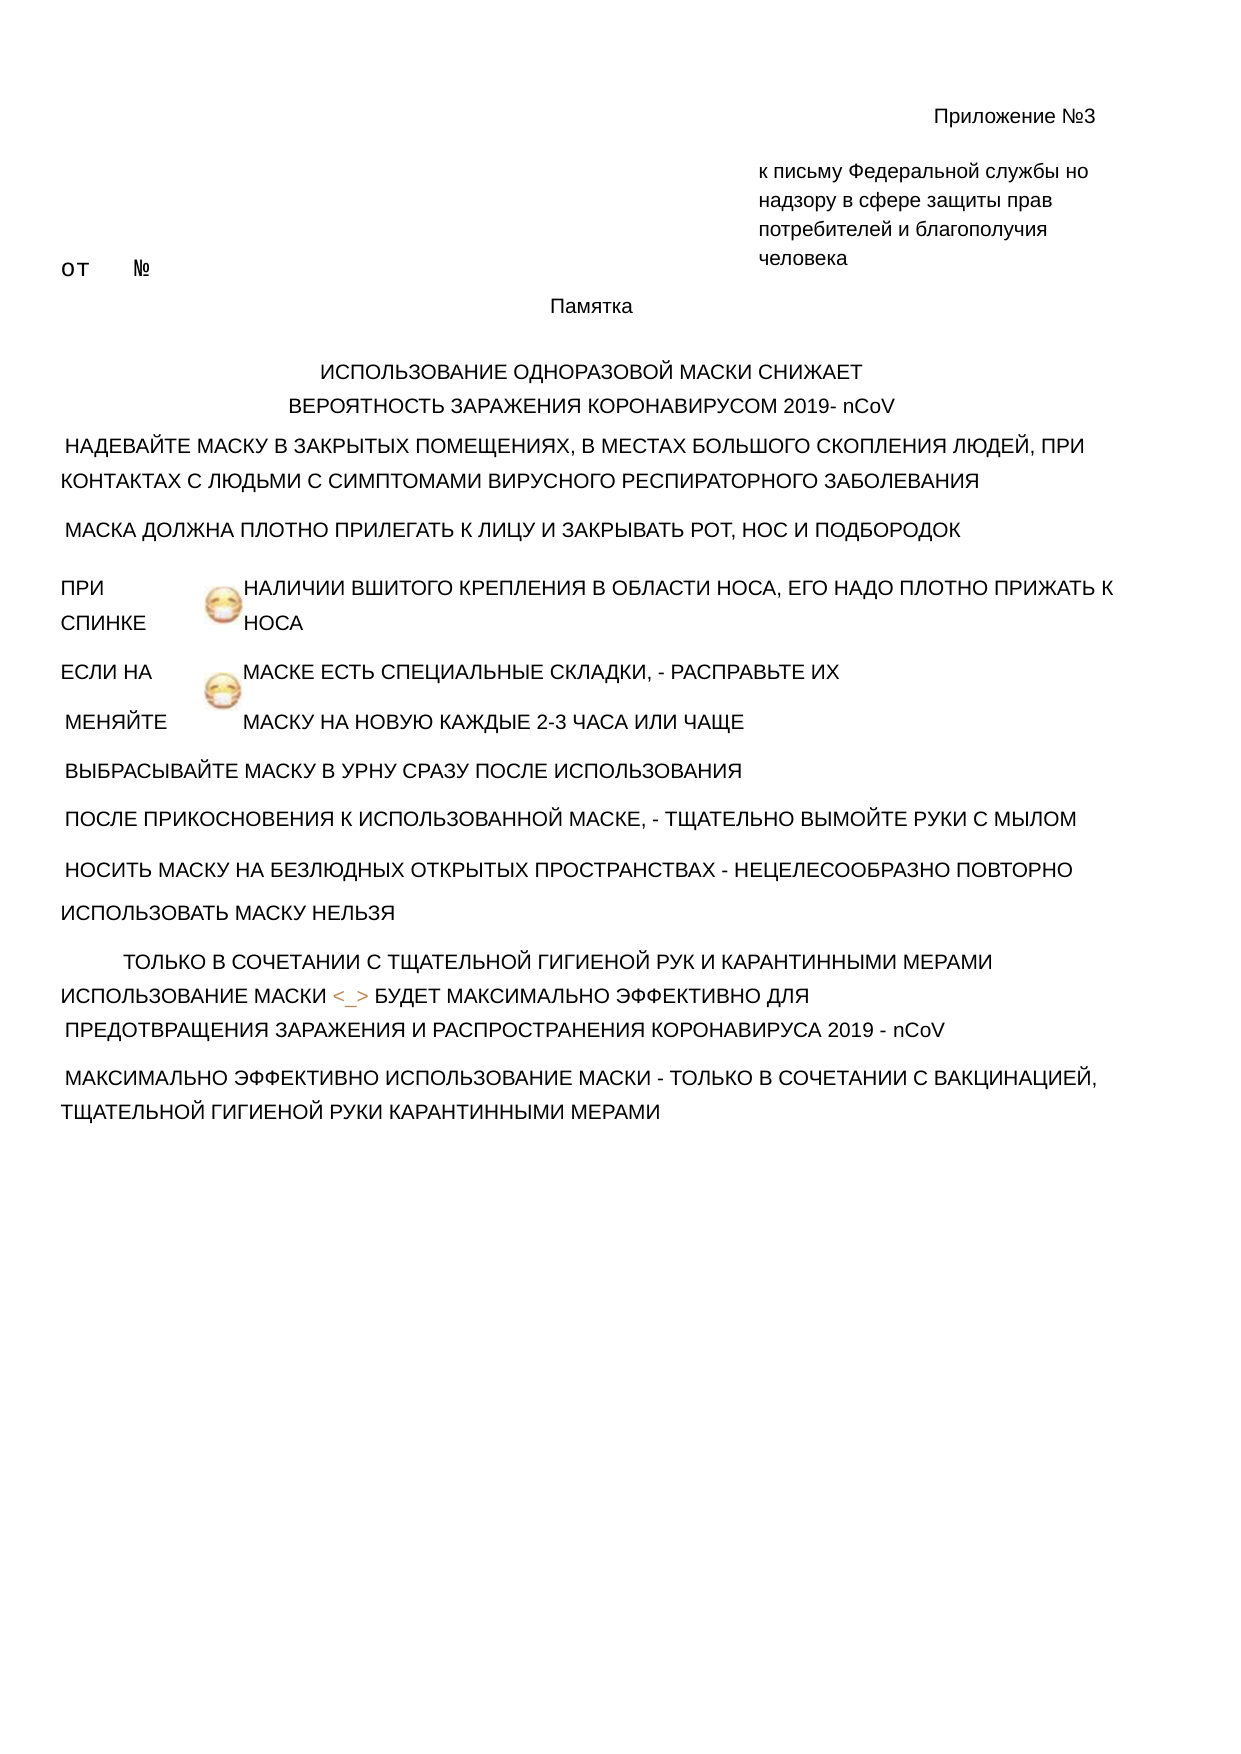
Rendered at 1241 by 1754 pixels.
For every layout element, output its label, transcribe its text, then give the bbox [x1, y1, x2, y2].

text ПОСЛЕ ПРИКОСНОВЕНИЯ К ИСПОЛЬЗОВАННОЙ МАСКЕ, - ТЩАТЕЛЬНО ВЫМОЙТЕ РУКИ С МЫЛОМ [60, 807, 1122, 831]
text ПРИ НАЛИЧИИ ВШИТОГО КРЕПЛЕНИЯ В ОБЛАСТИ НОСА, ЕГО НАДО ПЛОТНО ПРИЖАТЬ К СПИНКЕ НОСА [60, 576, 1122, 635]
text Памятка [60, 294, 1122, 318]
text МЕНЯЙТЕ МАСКУ НА НОВУЮ КАЖДЫЕ 2-3 ЧАСА ИЛИ ЧАЩЕ [60, 710, 1122, 734]
text ЕСЛИ НА МАСКЕ ЕСТЬ СПЕЦИАЛЬНЫЕ СКЛАДКИ, - РАСПРАВЬТЕ ИХ [60, 660, 1122, 684]
text к письму Федеральной службы но надзору в сфере защиты прав потребителей и благополучия человека [758, 159, 1122, 270]
text ИСПОЛЬЗОВАНИЕ ОДНОРАЗОВОЙ МАСКИ СНИЖАЕТ ВЕРОЯТНОСТЬ ЗАРАЖЕНИЯ КОРОНАВИРУСОМ 2019- nCoV [60, 359, 1122, 418]
text Приложение №3 [60, 104, 1095, 128]
text ТОЛЬКО В СОЧЕТАНИИ С ТЩАТЕЛЬНОЙ ГИГИЕНОЙ РУК И КАРАНТИННЫМИ МЕРАМИ ИСПОЛЬЗОВАНИЕ МАСКИ <_> БУДЕТ МАКСИМАЛЬНО ЭФФЕКТИВНО ДЛЯ [60, 950, 1122, 1008]
text МАКСИМАЛЬНО ЭФФЕКТИВНО ИСПОЛЬЗОВАНИЕ МАСКИ - ТОЛЬКО В СОЧЕТАНИИ С ВАКЦИНАЦИЕЙ, ТЩАТЕЛЬНОЙ ГИГИЕНОЙ РУКИ КАРАНТИННЫМИ МЕРАМИ [60, 1066, 1122, 1124]
text ПРЕДОТВРАЩЕНИЯ ЗАРАЖЕНИЯ И РАСПРОСТРАНЕНИЯ КОРОНАВИРУСА 2019 - nCoV [60, 1018, 1122, 1042]
text НАДЕВАЙТЕ МАСКУ В ЗАКРЫТЫХ ПОМЕЩЕНИЯХ, В МЕСТАХ БОЛЬШОГО СКОПЛЕНИЯ ЛЮДЕЙ, ПРИ КОНТАКТАХ С ЛЮДЬМИ С СИМПТОМАМИ ВИРУСНОГО РЕСПИРАТОРНОГО ЗАБОЛЕВАНИЯ [60, 434, 1122, 493]
text МАСКА ДОЛЖНА ПЛОТНО ПРИЛЕГАТЬ К ЛИЦУ И ЗАКРЫВАТЬ РОТ, НОС И ПОДБОРОДОК [60, 518, 1122, 542]
text ВЫБРАСЫВАЙТЕ МАСКУ В УРНУ СРАЗУ ПОСЛЕ ИСПОЛЬЗОВАНИЯ [60, 758, 1122, 782]
text НОСИТЬ МАСКУ НА БЕЗЛЮДНЫХ ОТКРЫТЫХ ПРОСТРАНСТВАХ - НЕЦЕЛЕСООБРАЗНО ПОВТОРНО ИСПОЛЬЗОВАТЬ МАСКУ НЕЛЬЗЯ [60, 858, 1122, 925]
